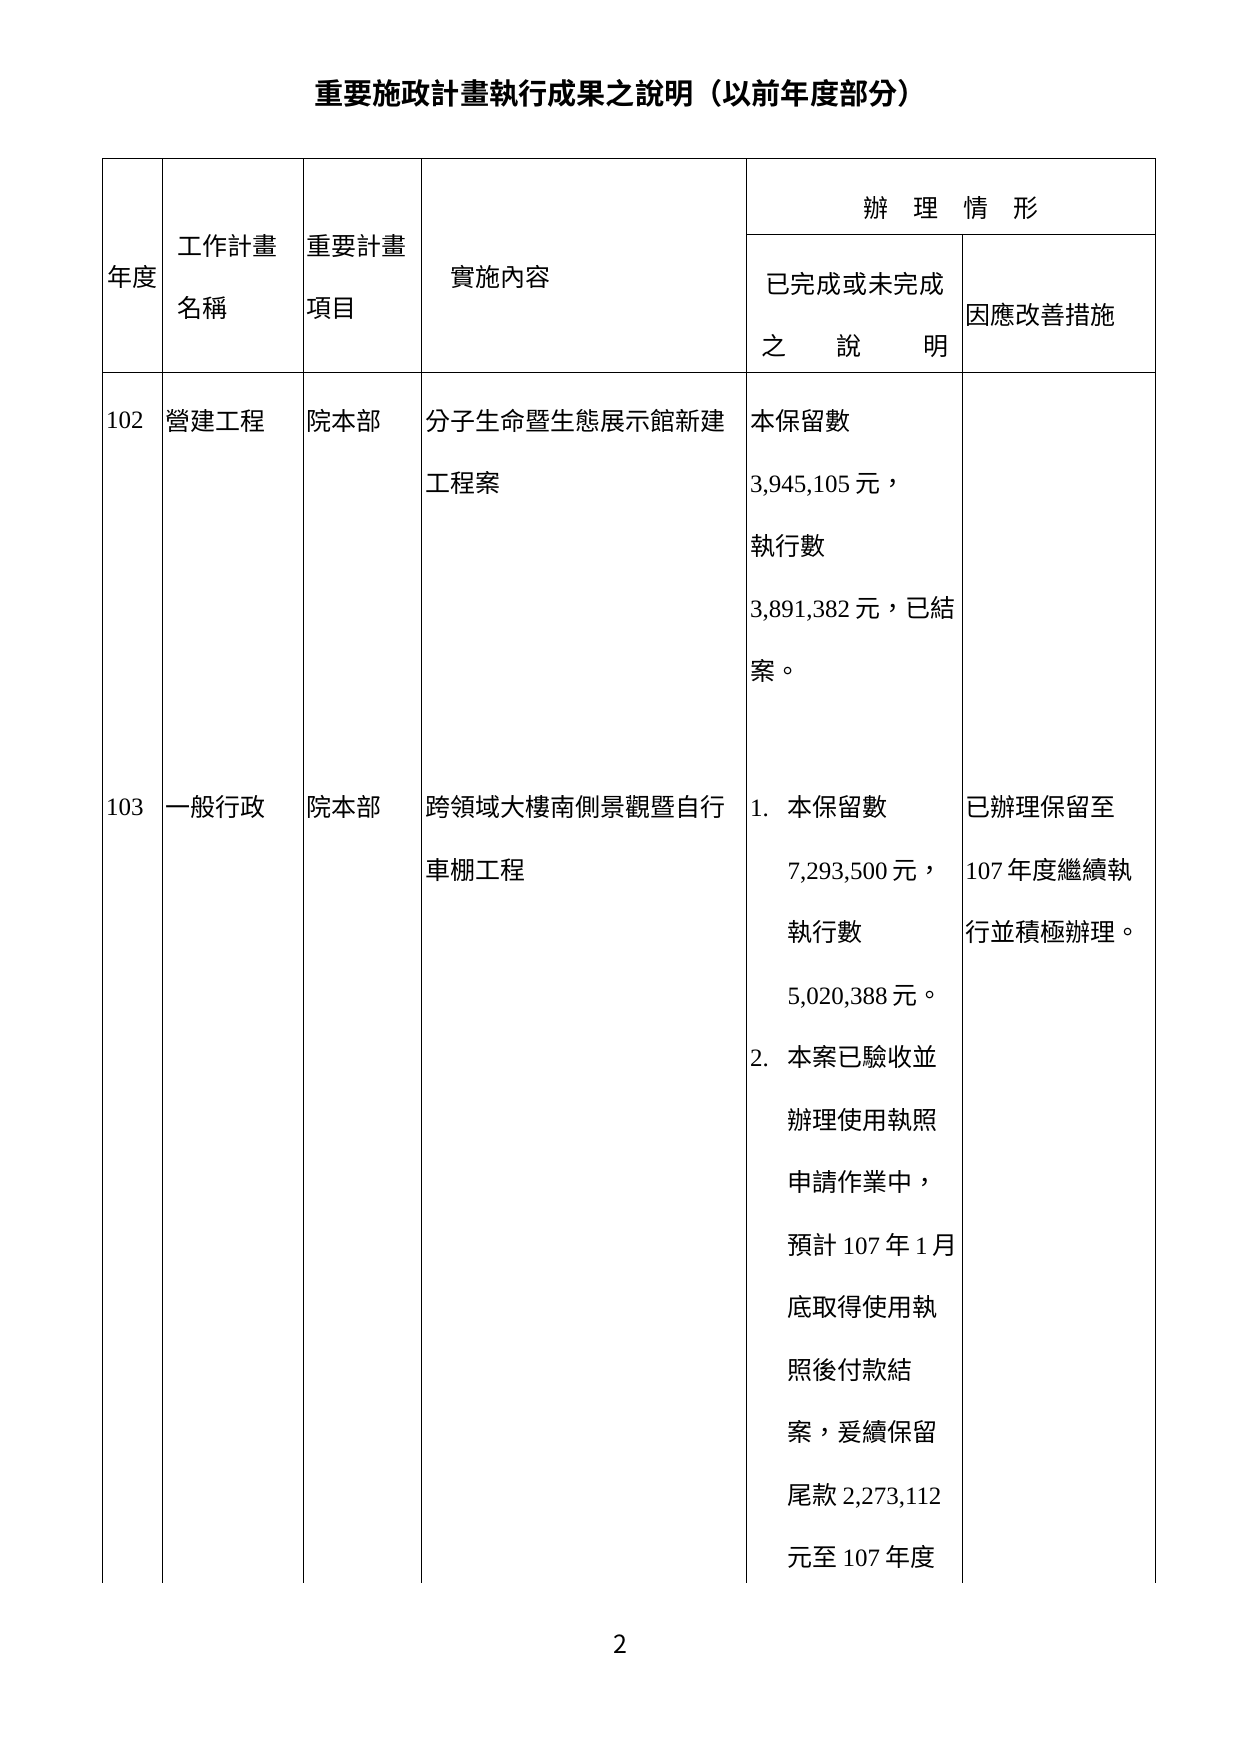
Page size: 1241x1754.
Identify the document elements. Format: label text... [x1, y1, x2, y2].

table_header 工作計畫 名稱 [163, 159, 303, 372]
table_header 重要計畫項目 [304, 159, 421, 372]
table_cell 院本部 [304, 373, 421, 696]
table_cell 本保留數 7,293,500元， 執行數5,020,388元。 本案已驗收並辦理使用執照申請作業中，預計107年1月底取得使用執照後付款結案，爰續保留尾款2,273,112元至107年度 [747, 696, 962, 1583]
table_header 辦理情形 [747, 159, 1155, 234]
table_cell 營建工程 [163, 373, 303, 696]
table_cell 102 [103, 373, 162, 696]
table_cell 分子生命暨生態展示館新建工程案 [422, 373, 746, 696]
table_cell 院本部 [304, 696, 421, 1583]
table_cell 跨領域大樓南側景觀暨自行車棚工程 [422, 696, 746, 1583]
table_cell 一般行政 [163, 696, 303, 1583]
table_cell 103 [103, 696, 162, 1583]
table_header 年度 [103, 159, 162, 372]
table_cell [963, 373, 1155, 696]
table_cell 已辦理保留至107年度繼續執行並積極辦理。 [963, 696, 1155, 1583]
table_header 實施內容 [422, 159, 746, 372]
table_cell 因應改善措施 [963, 235, 1155, 372]
table_cell 本保留數 3,945,105元， 執行數 3,891,382元，已結案。 [747, 373, 962, 696]
table_cell 已完成或未完成 之 說 明 [747, 235, 962, 372]
